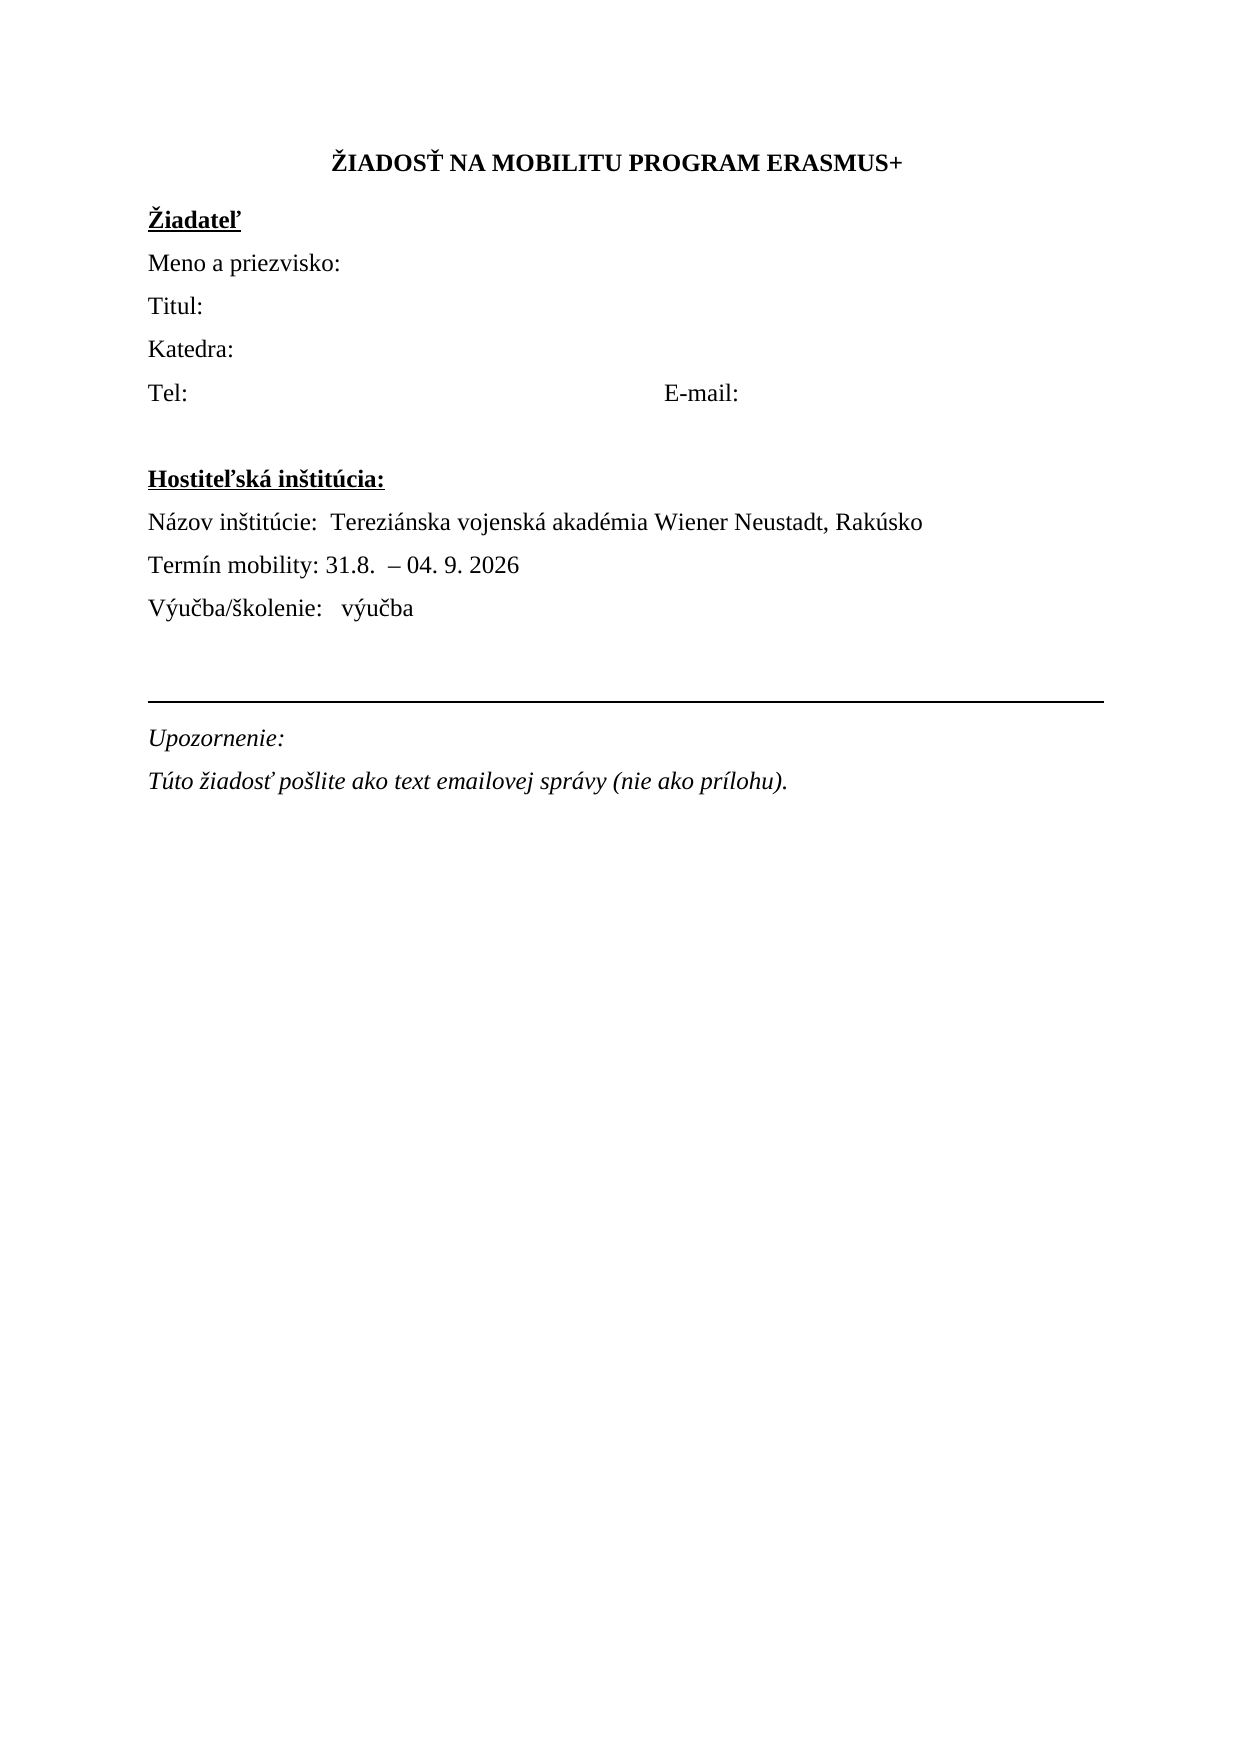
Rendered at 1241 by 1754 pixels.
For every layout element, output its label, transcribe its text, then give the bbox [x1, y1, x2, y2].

text Upozornenie: [148, 723, 1093, 751]
text Meno a priezvisko: [148, 248, 1093, 277]
text Termín mobility: 31.8. – 04. 9. 2026 [148, 550, 1093, 579]
text Hostiteľská inštitúcia: [148, 464, 1093, 493]
text Titul: [148, 291, 1093, 320]
text Názov inštitúcie: Tereziánska vojenská akadémia Wiener Neustadt, Rakúsko [148, 507, 1093, 536]
text Katedra: [148, 334, 1093, 363]
subtitle Žiadateľ [148, 205, 1093, 234]
text Tel: E-mail: [148, 378, 1093, 406]
text Výučba/školenie: výučba [148, 593, 1093, 622]
text Túto žiadosť pošlite ako text emailovej správy (nie ako prílohu). [148, 766, 1093, 794]
text Žiadosť na mobilitu program ERASMUS+ [148, 148, 1093, 176]
